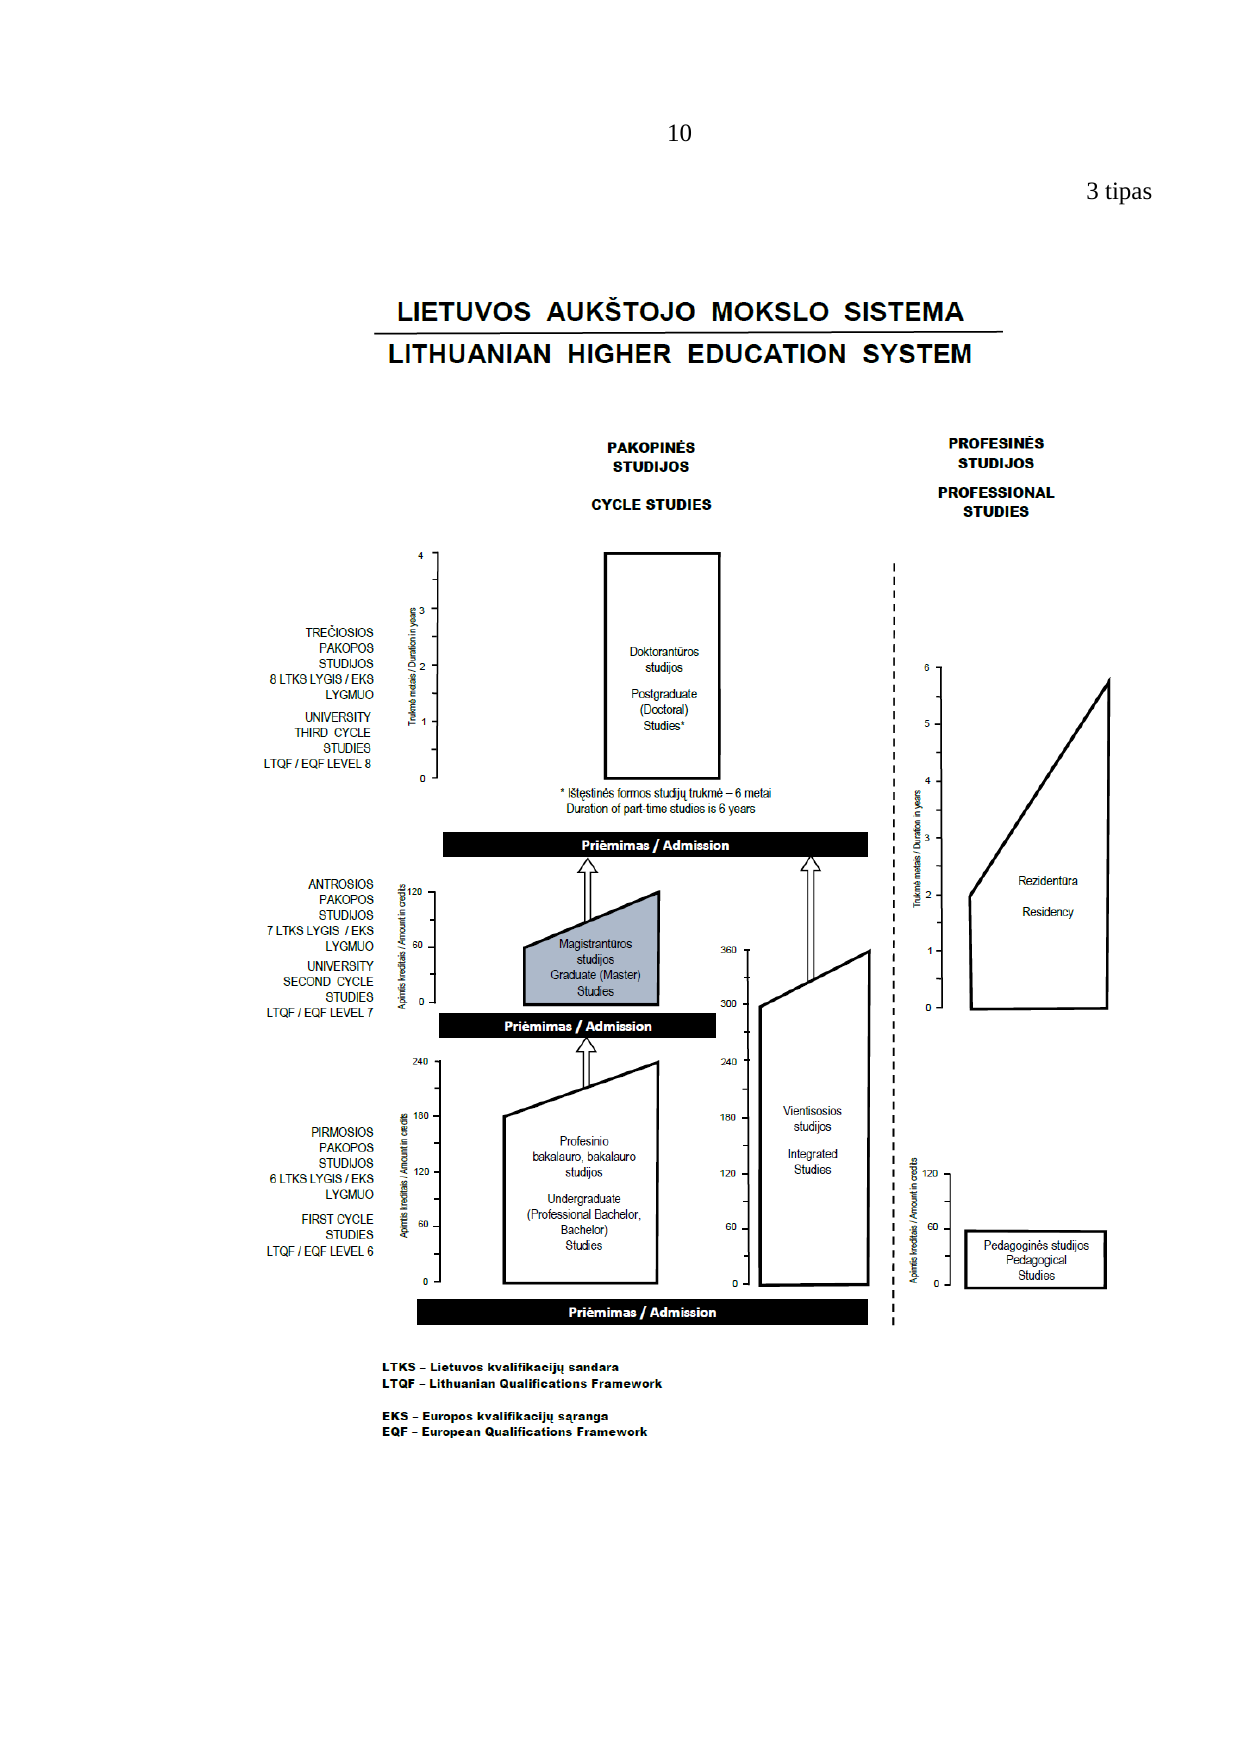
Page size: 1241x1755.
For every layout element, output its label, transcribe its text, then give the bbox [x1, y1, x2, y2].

text 3 tipas [956, 176, 1182, 205]
